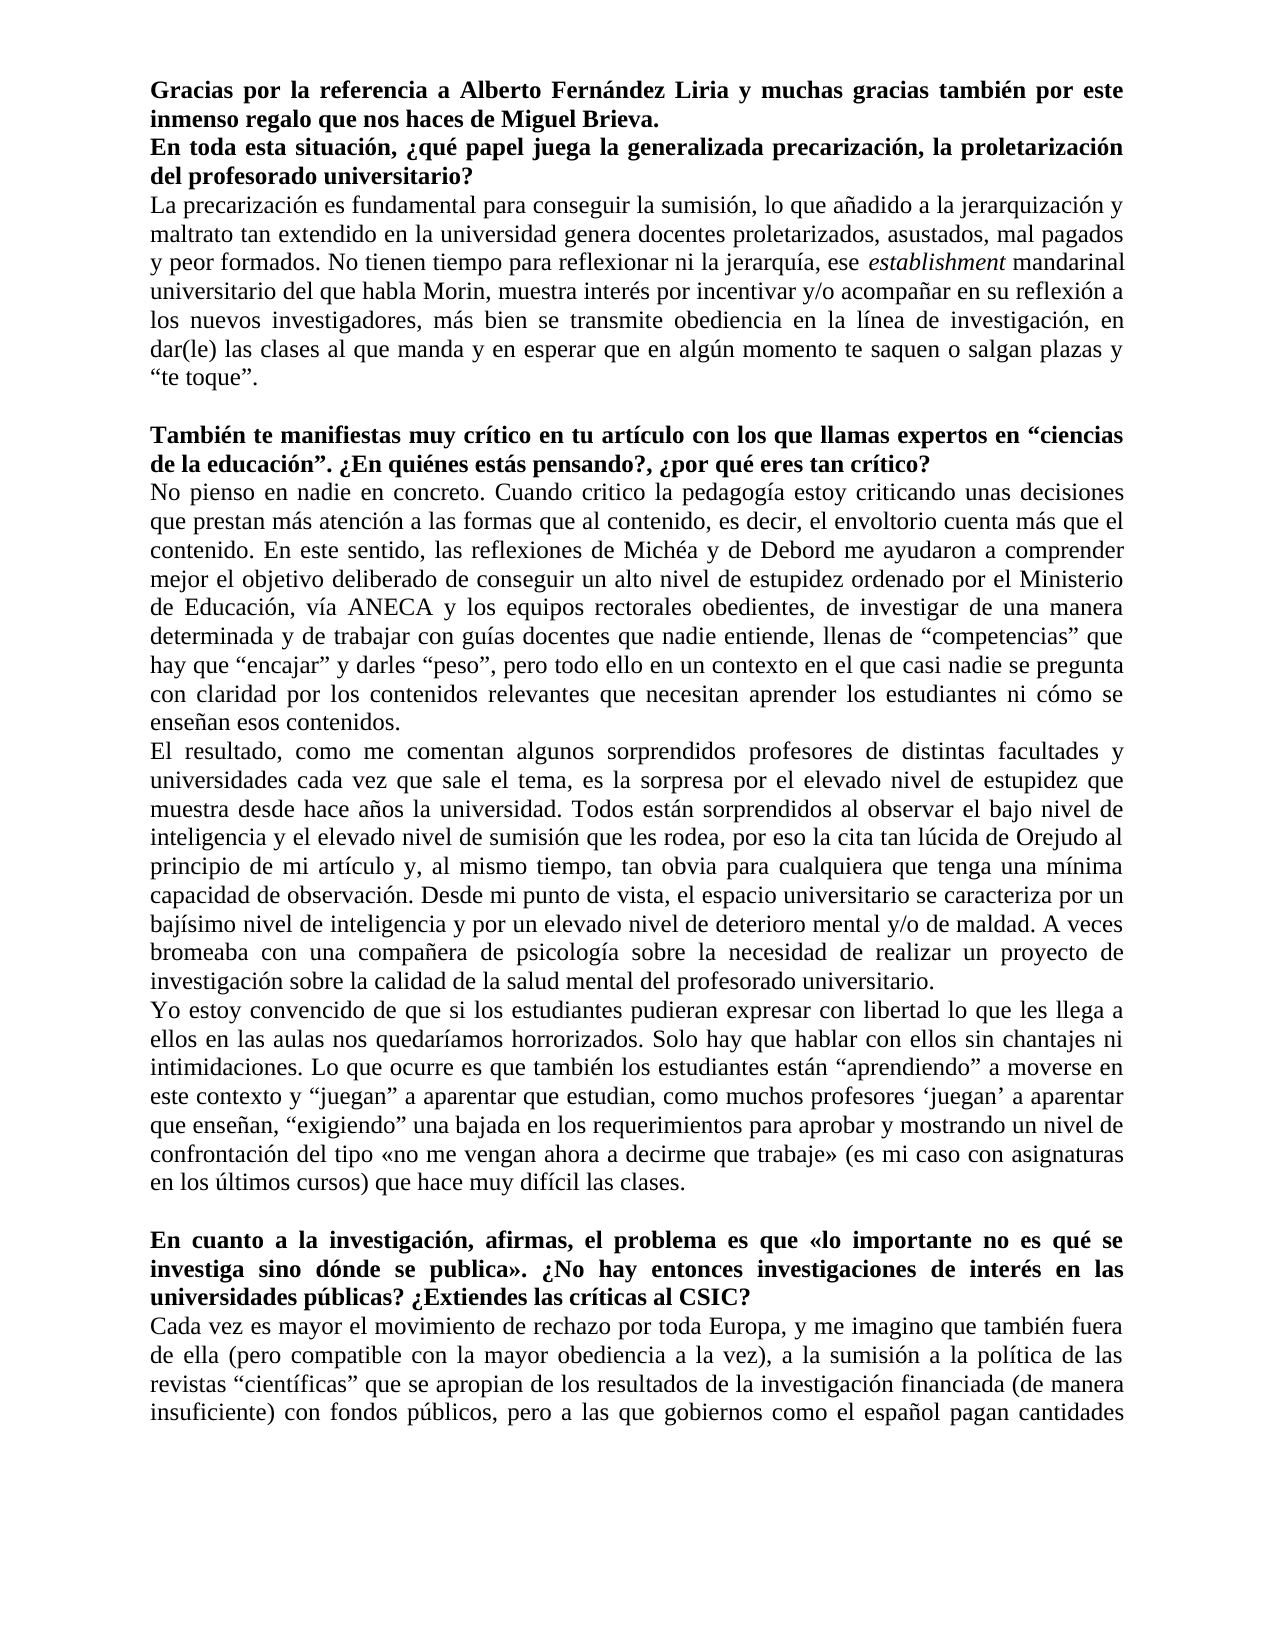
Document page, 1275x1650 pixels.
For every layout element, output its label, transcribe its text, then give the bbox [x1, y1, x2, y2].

text Cada vez es mayor el movimiento de rechazo por toda Europa, y me imagino que también fuera de ella (pero compatible con la mayor obediencia a la vez), a la sumisión a la política de las revistas “científicas” que se apropian de los resultados de la investigación financiada (de manera insuficiente) con fondos públicos, pero a las que gobiernos como el español pagan cantidades [150, 1311, 1125, 1426]
text En toda esta situación, ¿qué papel juega la generalizada precarización, la proletarización del profesorado universitario? [150, 132, 1125, 190]
text También te manifiestas muy crítico en tu artículo con los que llamas expertos en “ciencias de la educación”. ¿En quiénes estás pensando?, ¿por qué eres tan crítico? [150, 420, 1125, 477]
text El resultado, como me comentan algunos sorprendidos profesores de distintas facultades y universidades cada vez que sale el tema, es la sorpresa por el elevado nivel de estupidez que muestra desde hace años la universidad. Todos están sorprendidos al observar el bajo nivel de inteligencia y el elevado nivel de sumisión que les rodea, por eso la cita tan lúcida de Orejudo al principio de mi artículo y, al mismo tiempo, tan obvia para cualquiera que tenga una mínima capacidad de observación. Desde mi punto de vista, el espacio universitario se caracteriza por un bajísimo nivel de inteligencia y por un elevado nivel de deterioro mental y/o de maldad. A veces bromeaba con una compañera de psicología sobre la necesidad de realizar un proyecto de investigación sobre la calidad de la salud mental del profesorado universitario. [150, 736, 1125, 995]
text Yo estoy convencido de que si los estudiantes pudieran expresar con libertad lo que les llega a ellos en las aulas nos quedaríamos horrorizados. Solo hay que hablar con ellos sin chantajes ni intimidaciones. Lo que ocurre es que también los estudiantes están “aprendiendo” a moverse en este contexto y “juegan” a aparentar que estudian, como muchos profesores ‘juegan’ a aparentar que enseñan, “exigiendo” una bajada en los requerimientos para aprobar y mostrando un nivel de confrontación del tipo «no me vengan ahora a decirme que trabaje» (es mi caso con asignaturas en los últimos cursos) que hace muy difícil las clases. [150, 995, 1125, 1196]
text La precarización es fundamental para conseguir la sumisión, lo que añadido a la jerarquización y maltrato tan extendido en la universidad genera docentes proletarizados, asustados, mal pagados y peor formados. No tienen tiempo para reflexionar ni la jerarquía, ese establishment mandarinal universitario del que habla Morin, muestra interés por incentivar y/o acompañar en su reflexión a los nuevos investigadores, más bien se transmite obediencia en la línea de investigación, en dar(le) las clases al que manda y en esperar que en algún momento te saquen o salgan plazas y “te toque”. [150, 190, 1125, 391]
text En cuanto a la investigación, afirmas, el problema es que «lo importante no es qué se investiga sino dónde se publica». ¿No hay entonces investigaciones de interés en las universidades públicas? ¿Extiendes las críticas al CSIC? [150, 1225, 1125, 1311]
text Gracias por la referencia a Alberto Fernández Liria y muchas gracias también por este inmenso regalo que nos haces de Miguel Brieva. [150, 75, 1125, 132]
text No pienso en nadie en concreto. Cuando critico la pedagogía estoy criticando unas decisiones que prestan más atención a las formas que al contenido, es decir, el envoltorio cuenta más que el contenido. En este sentido, las reflexiones de Michéa y de Debord me ayudaron a comprender mejor el objetivo deliberado de conseguir un alto nivel de estupidez ordenado por el Ministerio de Educación, vía ANECA y los equipos rectorales obedientes, de investigar de una manera determinada y de trabajar con guías docentes que nadie entiende, llenas de “competencias” que hay que “encajar” y darles “peso”, pero todo ello en un contexto en el que casi nadie se pregunta con claridad por los contenidos relevantes que necesitan aprender los estudiantes ni cómo se enseñan esos contenidos. [150, 477, 1125, 736]
